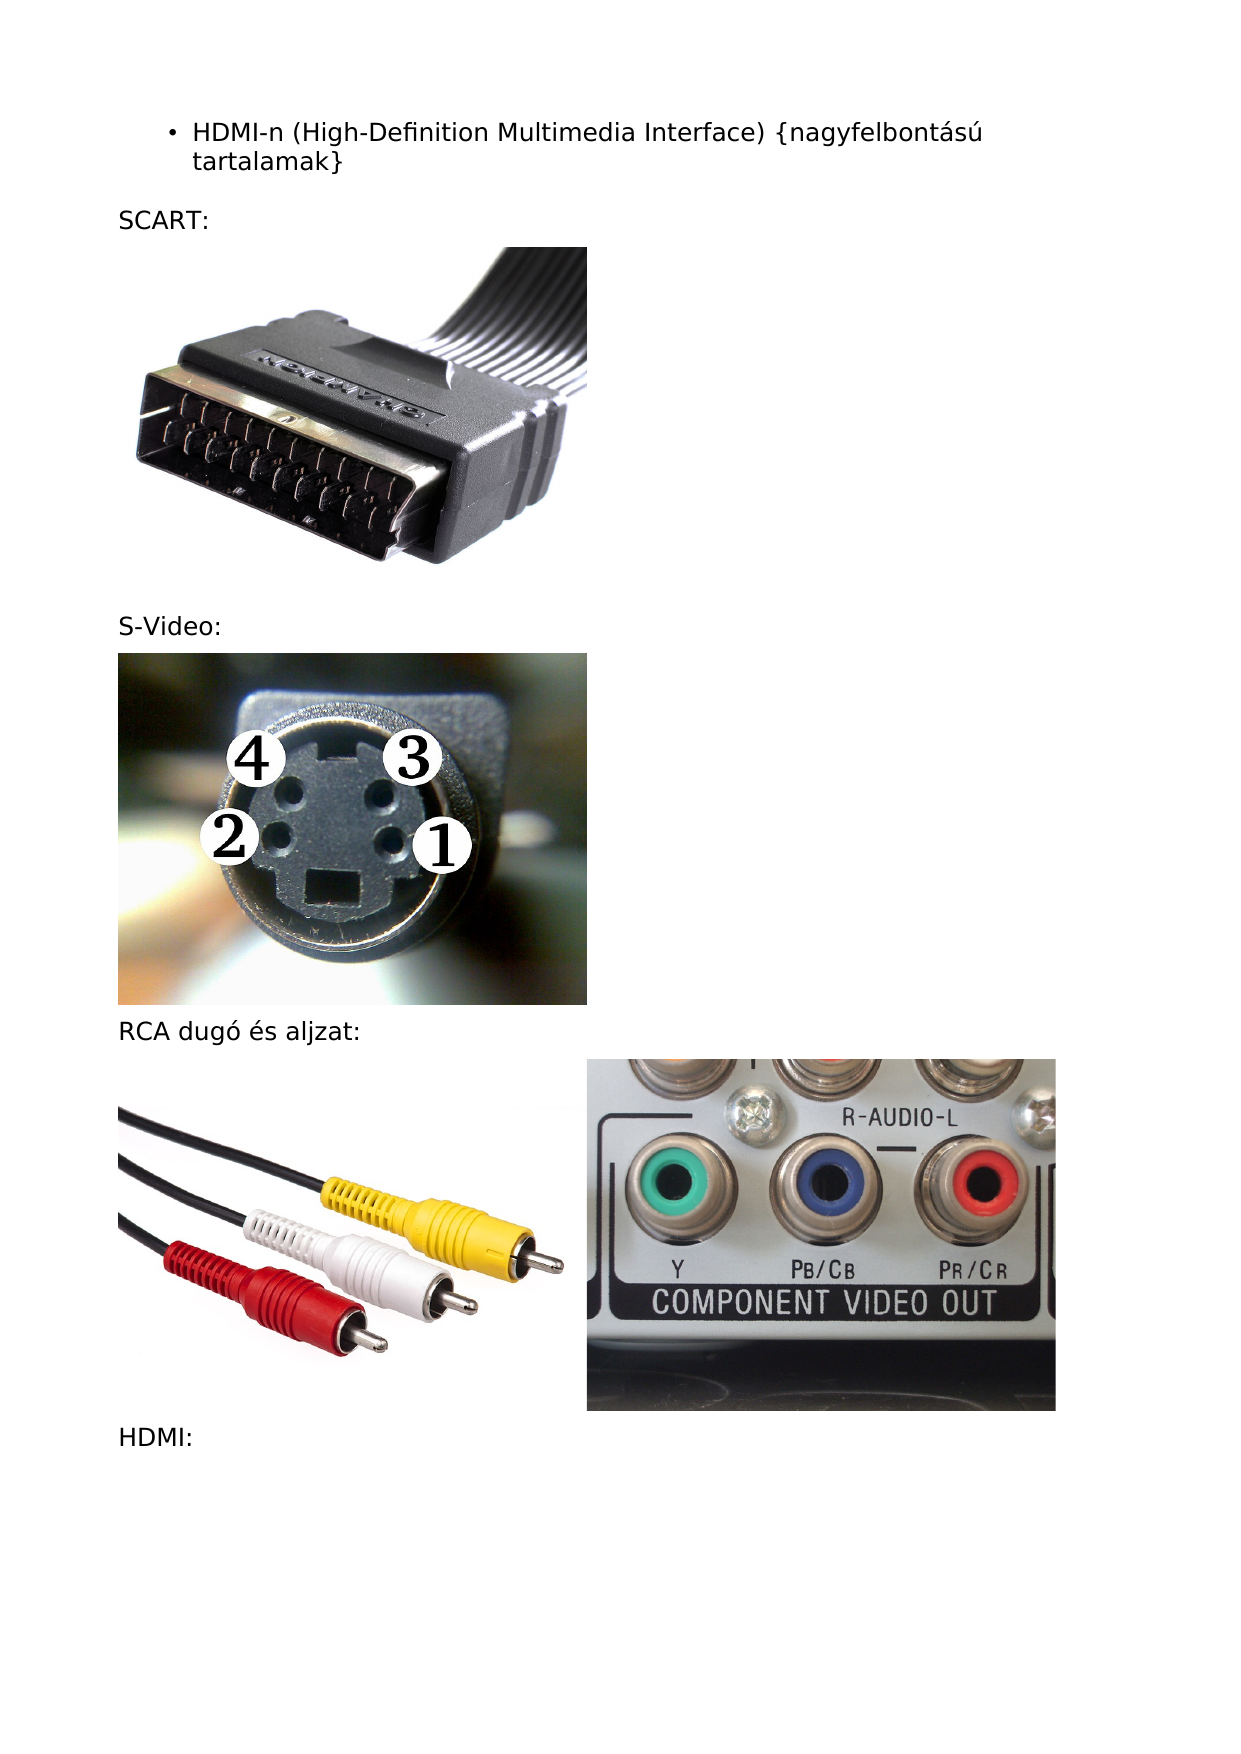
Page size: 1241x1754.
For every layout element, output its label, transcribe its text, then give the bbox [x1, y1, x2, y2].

picture [118, 247, 587, 600]
list HDMI-n (High-Definition Multimedia Interface) {nagyfelbontású tartalamak} [177, 118, 1122, 176]
text RCA dugó és aljzat: [118, 1017, 1122, 1047]
picture [118, 1059, 1056, 1411]
text S-Video: [118, 612, 1122, 641]
picture [118, 653, 587, 1005]
text HDMI: [118, 1423, 1122, 1452]
text SCART: [118, 206, 1122, 235]
